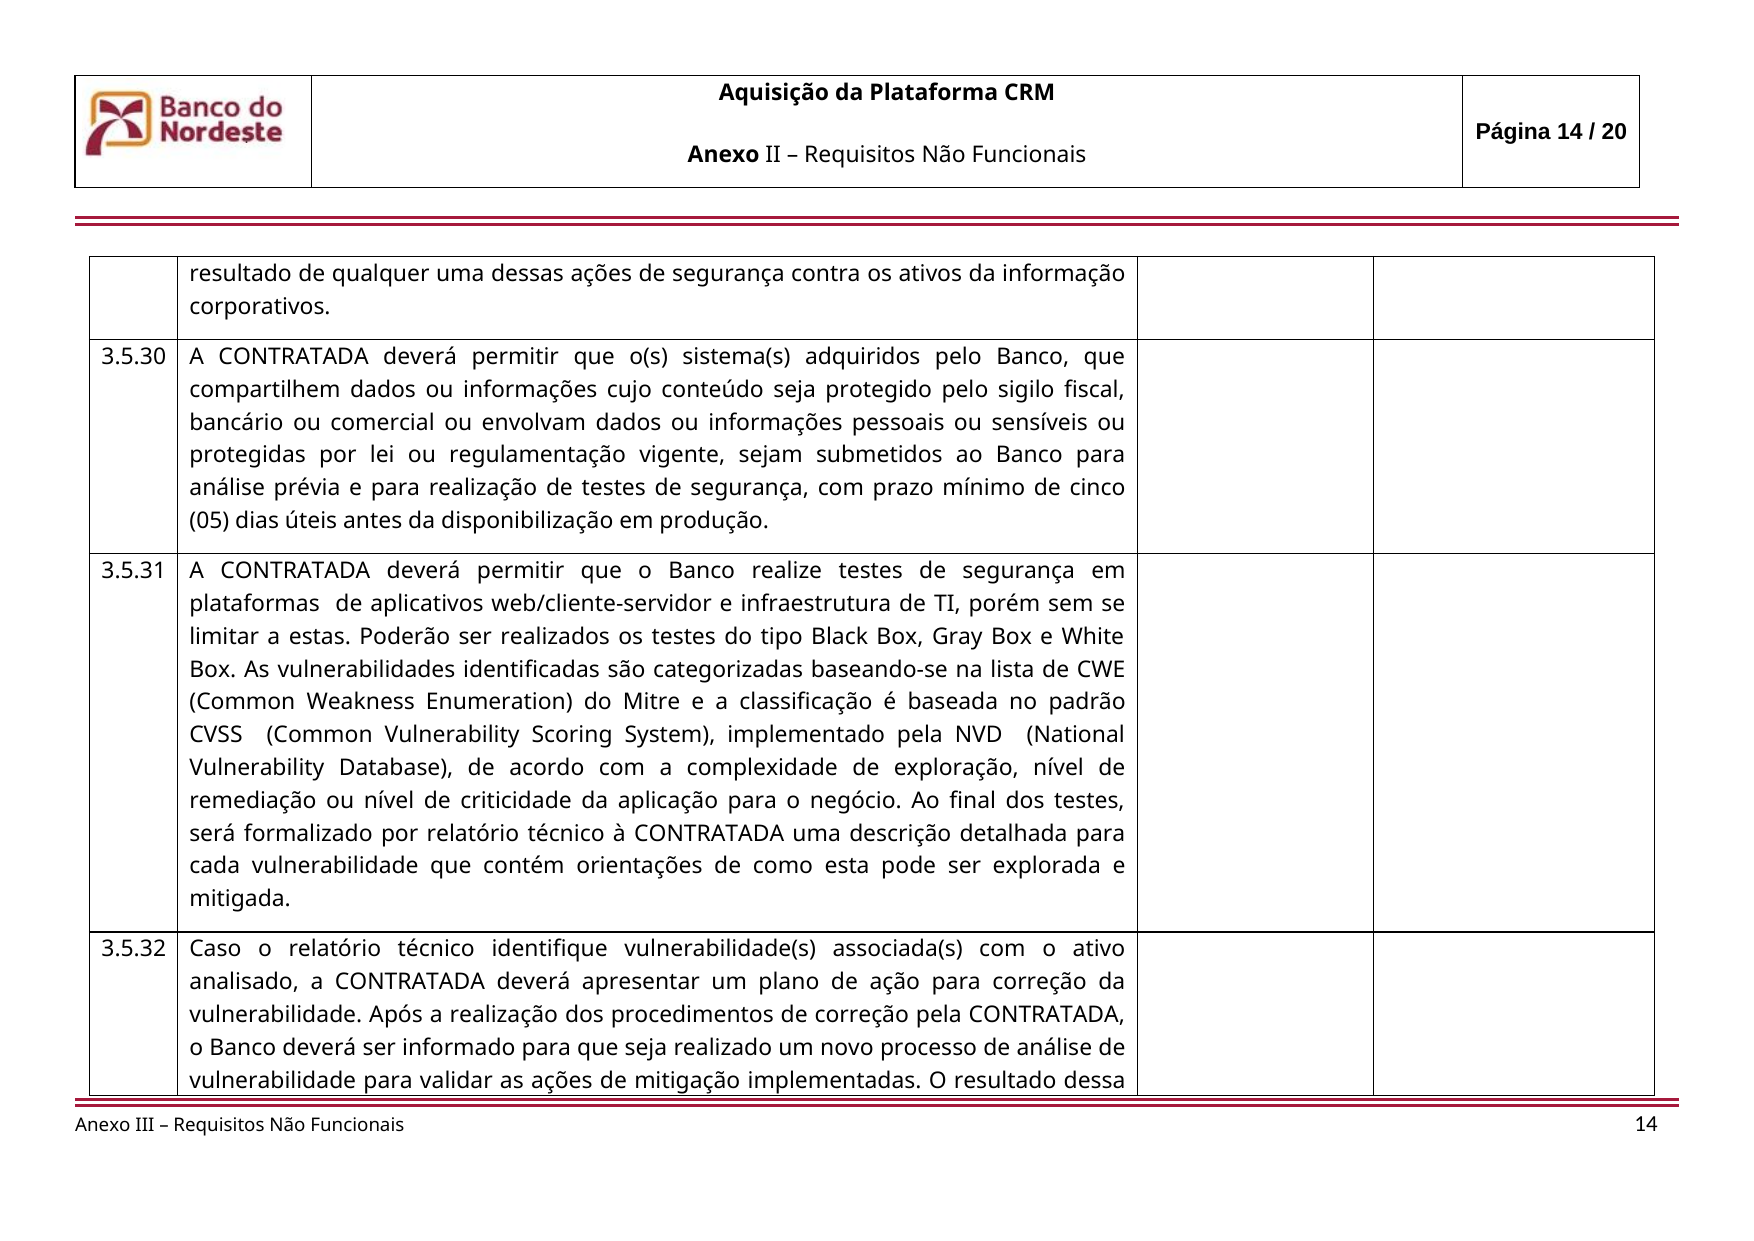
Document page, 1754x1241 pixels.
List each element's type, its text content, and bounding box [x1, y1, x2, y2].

table_cell [1374, 933, 1654, 1095]
table_cell [1374, 257, 1654, 339]
table_cell [1374, 340, 1654, 553]
table_cell resultado de qualquer uma dessas ações de segurança contra os ativos da informação corporativos. [178, 257, 1137, 339]
table_cell [1138, 933, 1373, 1095]
table_cell A CONTRATADA deverá permitir que o(s) sistema(s) adquiridos pelo Banco, que compartilhem dados ou informações cujo conteúdo seja protegido pelo sigilo fiscal, bancário ou comercial ou envolvam dados ou informações pessoais ou sensíveis ou protegidas por lei ou regulamentação vigente, sejam submetidos ao Banco para análise prévia e para realização de testes de segurança, com prazo mínimo de cinco (05) dias úteis antes da disponibilização em produção. [178, 340, 1137, 553]
table_cell 3.5.30 [90, 340, 177, 553]
table_cell Caso o relatório técnico identifique vulnerabilidade(s) associada(s) com o ativo analisado, a CONTRATADA deverá apresentar um plano de ação para correção da vulnerabilidade. Após a realização dos procedimentos de correção pela CONTRATADA, o Banco deverá ser informado para que seja realizado um novo processo de análise de vulnerabilidade para validar as ações de mitigação implementadas. O resultado dessa [178, 933, 1137, 1095]
table_cell A CONTRATADA deverá permitir que o Banco realize testes de segurança em plataformas de aplicativos web/cliente-servidor e infraestrutura de TI, porém sem se limitar a estas. Poderão ser realizados os testes do tipo Black Box, Gray Box e White Box. As vulnerabilidades identificadas são categorizadas baseando-se na lista de CWE (Common Weakness Enumeration) do Mitre e a classificação é baseada no padrão CVSS (Common Vulnerability Scoring System), implementado pela NVD (National Vulnerability Database), de acordo com a complexidade de exploração, nível de remediação ou nível de criticidade da aplicação para o negócio. Ao final dos testes, será formalizado por relatório técnico à CONTRATADA uma descrição detalhada para cada vulnerabilidade que contém orientações de como esta pode ser explorada e mitigada. [178, 554, 1137, 931]
table_cell 3.5.32 [90, 933, 177, 1095]
table_cell [1374, 554, 1654, 931]
table_cell [1138, 554, 1373, 931]
table_cell [1138, 340, 1373, 553]
table_cell 3.5.31 [90, 554, 177, 931]
table_cell [90, 257, 177, 339]
table_cell [1138, 257, 1373, 339]
